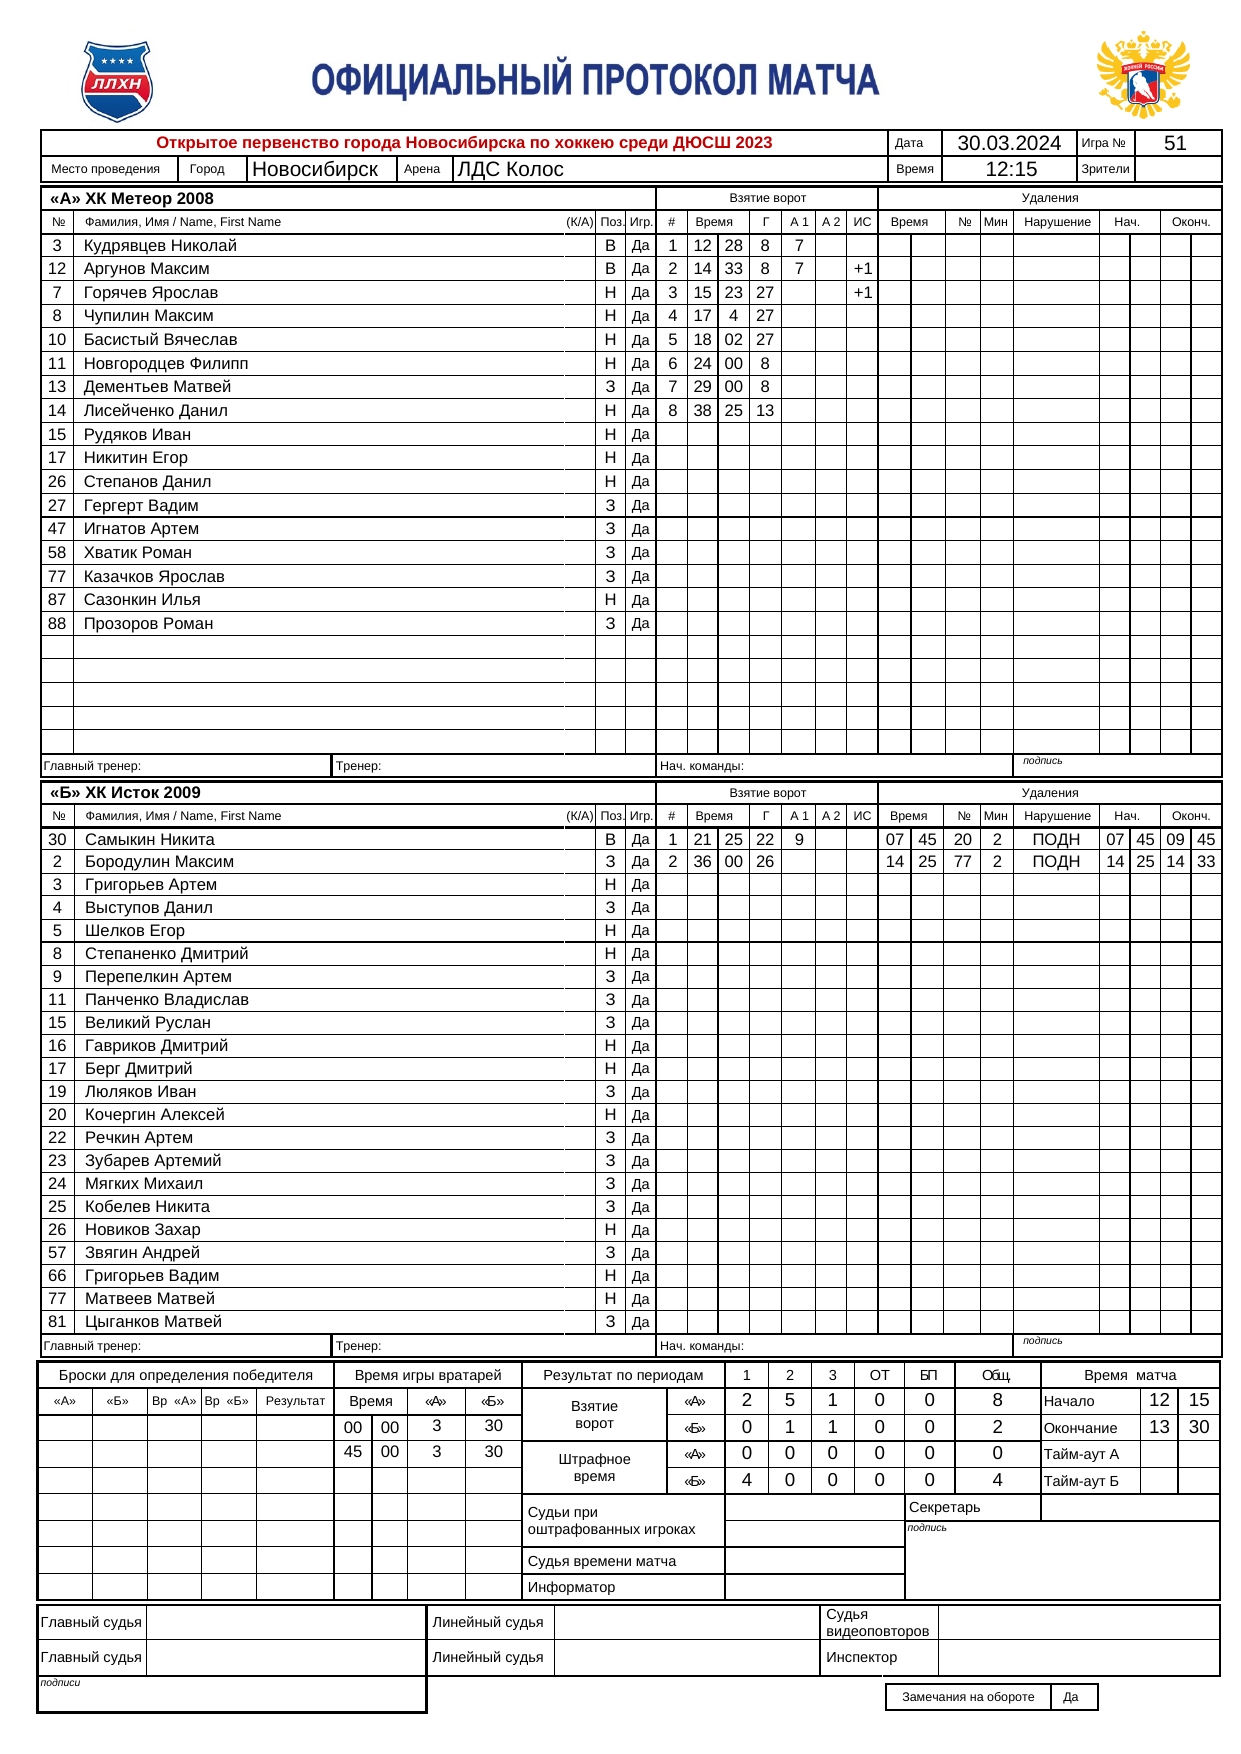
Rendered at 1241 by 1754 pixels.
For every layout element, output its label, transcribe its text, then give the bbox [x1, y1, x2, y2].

table_cell [657, 1219, 687, 1241]
table_cell [1141, 1468, 1177, 1493]
table_cell [1161, 966, 1190, 987]
table_cell [816, 235, 846, 256]
table_cell Судьи при оштрафованных игроках [523, 1495, 724, 1546]
table_cell [1192, 1219, 1221, 1241]
table_cell 07 [1100, 829, 1129, 849]
table_cell 45 [1131, 829, 1160, 849]
table_cell [1131, 305, 1160, 327]
table_cell 00 [719, 850, 749, 872]
table_cell Басистый Вячеслав [74, 328, 564, 351]
table_cell [782, 707, 815, 729]
table_cell [879, 896, 910, 918]
table_cell № [944, 805, 980, 826]
table_cell подпись [1014, 1335, 1221, 1356]
table_cell [816, 1127, 846, 1149]
table_cell [657, 920, 687, 941]
table_cell [1161, 235, 1190, 256]
table_cell [782, 1150, 815, 1172]
table_cell 0 [905, 1415, 954, 1440]
table_cell [912, 874, 943, 895]
table_cell [879, 1127, 910, 1149]
table_cell [657, 1012, 687, 1033]
table_header Да [1052, 1685, 1097, 1709]
table_cell 7 [657, 376, 687, 398]
table_cell [782, 850, 815, 872]
table_cell [202, 1547, 256, 1573]
table_cell [719, 1311, 749, 1333]
table_cell Рудяков Иван [74, 423, 564, 445]
table_cell [1131, 730, 1160, 753]
table_cell [565, 829, 595, 849]
table_cell [1161, 1173, 1190, 1195]
table_cell [39, 1574, 92, 1599]
table_cell [847, 659, 877, 682]
table_cell [1014, 1104, 1099, 1126]
table_cell [1161, 1311, 1190, 1333]
table_cell [657, 1242, 687, 1264]
table_cell [1131, 494, 1160, 516]
table_cell 28 [719, 235, 749, 256]
table_cell [565, 376, 595, 398]
table_cell Кочергин Алексей [75, 1104, 564, 1126]
table_cell [719, 446, 749, 469]
table_cell [912, 730, 945, 753]
table_cell 25 [1131, 850, 1160, 872]
table_cell [688, 494, 717, 516]
table_header 51 [1136, 131, 1221, 155]
table_cell 3 [42, 874, 74, 895]
table_cell [879, 943, 910, 964]
table_cell [981, 1081, 1013, 1103]
table_cell [1014, 423, 1099, 445]
table_cell Фамилия, Имя / Name, First Name [75, 805, 565, 826]
table_cell [1131, 1104, 1160, 1126]
table_cell 8 [750, 235, 781, 256]
table_cell Оконч. [1161, 211, 1221, 233]
table_cell [1131, 1035, 1160, 1057]
table_cell [1131, 565, 1160, 587]
table_cell 12 [688, 235, 717, 256]
table_cell [408, 1521, 465, 1546]
table_cell [1131, 376, 1160, 398]
table_cell [944, 1150, 980, 1172]
table_cell [879, 636, 910, 658]
table_cell [750, 1196, 781, 1218]
table_cell [981, 1104, 1013, 1126]
table_cell [879, 966, 910, 987]
table_cell Никитин Егор [74, 446, 564, 469]
table_cell [981, 376, 1013, 398]
table_cell [1161, 1265, 1190, 1287]
table_cell [816, 376, 846, 398]
table_cell [1100, 1081, 1129, 1103]
table_cell [1100, 1012, 1129, 1033]
table_cell [816, 494, 846, 516]
table_cell [1192, 896, 1221, 918]
table_cell 8 [657, 399, 687, 422]
table_cell [657, 612, 687, 634]
table_cell [1131, 1311, 1160, 1333]
table_cell # [657, 211, 687, 233]
table_cell Н [596, 874, 625, 895]
table_cell [657, 966, 687, 987]
table_cell [719, 896, 749, 918]
table_cell [944, 1219, 980, 1241]
table_cell 00 [719, 376, 749, 398]
table_cell [1014, 1012, 1099, 1033]
table_cell Да [626, 588, 655, 611]
table_cell Н [596, 1288, 625, 1310]
table_cell [1131, 1173, 1160, 1195]
table_cell [1100, 1196, 1129, 1218]
table_cell [1100, 730, 1129, 753]
table_cell [981, 470, 1013, 493]
table_cell [1100, 1311, 1129, 1333]
table_cell З [596, 1150, 625, 1172]
table_cell [335, 1494, 371, 1520]
table_cell [981, 707, 1013, 729]
table_cell [596, 659, 625, 682]
table_cell 00 [335, 1416, 371, 1440]
table_cell [657, 1058, 687, 1079]
table_cell [688, 730, 717, 753]
table_cell А 1 [782, 211, 815, 233]
table_cell [750, 518, 781, 540]
table_cell [816, 1196, 846, 1218]
table_cell [847, 565, 877, 587]
table_cell [688, 943, 717, 964]
table_cell [565, 399, 595, 422]
table_cell [1100, 588, 1129, 611]
table_cell [1192, 399, 1221, 422]
table_cell [1100, 565, 1129, 587]
table_cell [946, 588, 980, 611]
table_cell [847, 1127, 877, 1149]
table_cell [816, 896, 846, 918]
table_cell Тренер: [333, 755, 655, 776]
table_cell Зрители [1078, 157, 1134, 181]
table_cell [912, 423, 945, 445]
table_cell [148, 1494, 201, 1520]
table_cell 2 [726, 1389, 768, 1413]
table_cell [466, 1521, 521, 1546]
table_cell Да [626, 352, 655, 374]
table_cell 22 [42, 1127, 74, 1149]
table_cell Да [626, 1196, 655, 1218]
table_cell 5 [42, 920, 74, 941]
table_cell Нач. команды: [657, 755, 1012, 776]
table_cell 8 [42, 943, 74, 964]
table_cell 02 [719, 328, 749, 351]
table_cell [782, 446, 815, 469]
table_cell [39, 1441, 92, 1467]
table_cell 0 [855, 1415, 904, 1440]
table_cell Тайм-аут А [1042, 1441, 1140, 1467]
table_cell 00 [373, 1416, 407, 1440]
table_cell [1014, 896, 1099, 918]
table_cell [1131, 328, 1160, 351]
table_cell 30 [466, 1416, 521, 1440]
table_cell Да [626, 1311, 655, 1333]
table_cell [847, 829, 877, 849]
table_cell [1131, 541, 1160, 564]
table_cell Гавриков Дмитрий [75, 1035, 564, 1057]
table_cell [750, 1242, 781, 1264]
table_cell [1100, 636, 1129, 658]
table_cell [750, 470, 781, 493]
table_cell [688, 1288, 717, 1310]
table_cell З [596, 1311, 625, 1333]
table_cell [408, 1574, 465, 1599]
table_header БП [905, 1363, 954, 1387]
table_cell [750, 588, 781, 611]
table_cell [719, 1196, 749, 1218]
table_cell 6 [657, 352, 687, 374]
table_cell [981, 235, 1013, 256]
table_cell [657, 1265, 687, 1287]
table_cell 13 [1141, 1415, 1177, 1440]
table_cell «Б» [668, 1415, 724, 1440]
table_cell [912, 636, 945, 658]
table_cell [335, 1468, 371, 1493]
table_cell [750, 707, 781, 729]
table_cell [912, 1150, 943, 1172]
table_cell [42, 636, 73, 658]
table_cell [816, 707, 846, 729]
table_cell [1100, 896, 1129, 918]
table_cell [816, 1081, 846, 1103]
table_cell 23 [719, 281, 749, 303]
table_cell [816, 1012, 846, 1033]
table_cell [565, 352, 595, 374]
table_cell подписи [39, 1677, 425, 1711]
table_cell Бородулин Максим [75, 850, 564, 872]
table_cell [946, 423, 980, 445]
table_cell [1100, 518, 1129, 540]
table_cell [946, 352, 980, 374]
table_cell [1192, 989, 1221, 1011]
table_cell [782, 1173, 815, 1195]
table_cell 5 [769, 1389, 811, 1413]
table_cell Оконч. [1161, 805, 1221, 826]
table_cell № [946, 211, 980, 233]
table_cell [719, 1035, 749, 1057]
table_cell [879, 1012, 910, 1033]
table_cell [688, 1219, 717, 1241]
table_cell [750, 565, 781, 587]
table_cell [782, 659, 815, 682]
table_cell [782, 1196, 815, 1218]
table_cell [1131, 1150, 1160, 1172]
table_cell [847, 850, 877, 872]
table_cell 4 [42, 896, 74, 918]
table_cell Да [626, 1104, 655, 1126]
table_cell [879, 494, 910, 516]
table_cell [1192, 612, 1221, 634]
table_cell [816, 281, 846, 303]
table_cell 45 [1192, 829, 1221, 849]
table_cell [1161, 1196, 1190, 1218]
table_cell [1014, 943, 1099, 964]
table_cell [1014, 966, 1099, 987]
table_cell [1100, 966, 1129, 987]
table_cell [373, 1468, 407, 1493]
table_cell [879, 399, 910, 422]
table_cell [596, 683, 625, 706]
table_cell [1192, 423, 1221, 445]
table_cell Да [626, 423, 655, 445]
table_cell Н [596, 328, 625, 351]
table_cell [879, 1104, 910, 1126]
table_cell [148, 1574, 201, 1599]
table_cell [257, 1547, 333, 1573]
table_cell [42, 683, 73, 706]
table_cell [981, 423, 1013, 445]
table_cell [782, 1127, 815, 1149]
table_cell (К/А) [565, 805, 595, 826]
table_cell [750, 920, 781, 941]
table_cell [596, 636, 625, 658]
table_cell [816, 1288, 846, 1310]
table_cell Григорьев Вадим [75, 1265, 564, 1287]
table_cell [782, 612, 815, 634]
table_cell [565, 328, 595, 351]
table_cell 2 [657, 850, 687, 872]
table_cell В [596, 235, 625, 256]
table_cell [912, 1127, 943, 1149]
table_cell Судья времени матча [523, 1548, 724, 1573]
table_cell [148, 1521, 201, 1546]
table_cell 77 [42, 1288, 74, 1310]
table_cell [1100, 470, 1129, 493]
table_cell [1014, 1242, 1099, 1264]
table_cell [93, 1416, 147, 1440]
table_cell [750, 943, 781, 964]
table_cell [944, 874, 980, 895]
table_cell Нач. команды: [657, 1335, 1012, 1356]
table_cell Линейный судья [428, 1606, 554, 1639]
table_cell [257, 1441, 333, 1467]
table_cell Да [626, 943, 655, 964]
table_cell [847, 1081, 877, 1103]
table_cell Время [879, 211, 945, 233]
table_cell [981, 1196, 1013, 1218]
table_cell [555, 1606, 819, 1639]
table_cell [750, 612, 781, 634]
table_cell Сазонкин Илья [74, 588, 564, 611]
table_cell [912, 352, 945, 374]
table_cell 2 [657, 257, 687, 280]
table_cell [719, 1242, 749, 1264]
table_cell 14 [42, 399, 73, 422]
table_cell [782, 1265, 815, 1287]
table_cell [688, 1081, 717, 1103]
table_cell [944, 966, 980, 987]
table_cell [1192, 730, 1221, 753]
table_cell [688, 1311, 717, 1333]
table_cell Да [626, 518, 655, 540]
table_cell [1192, 494, 1221, 516]
table_cell [1014, 376, 1099, 398]
table_cell 33 [719, 257, 749, 280]
table_cell [816, 850, 846, 872]
table_cell Да [626, 446, 655, 469]
table_cell [912, 470, 945, 493]
table_cell Н [596, 399, 625, 422]
table_cell [1192, 305, 1221, 327]
table_cell Да [626, 305, 655, 327]
table_cell 12 [42, 257, 73, 280]
table_cell [1161, 874, 1190, 895]
table_cell [1161, 1150, 1190, 1172]
table_cell [1192, 541, 1221, 564]
table_cell [816, 989, 846, 1011]
table_cell [657, 707, 687, 729]
table_cell [946, 376, 980, 398]
table_cell 1 [769, 1415, 811, 1440]
table_cell 45 [335, 1441, 371, 1467]
table_cell Да [626, 612, 655, 634]
table_cell [816, 1035, 846, 1057]
table_cell № [42, 805, 74, 826]
table_cell [946, 281, 980, 303]
table_cell Поз. [596, 211, 625, 233]
table_cell [1100, 257, 1129, 280]
table_cell 7 [42, 281, 73, 303]
table_cell [1192, 636, 1221, 658]
table_cell [847, 235, 877, 256]
table_cell [1161, 257, 1190, 280]
table_cell [879, 683, 910, 706]
table_cell 8 [42, 305, 73, 327]
table_cell [1131, 1242, 1160, 1264]
table_cell [1161, 376, 1190, 398]
table_cell [626, 659, 655, 682]
table_cell 8 [750, 352, 781, 374]
table_cell [1014, 659, 1099, 682]
table_cell [1136, 157, 1221, 181]
table_cell [1131, 943, 1160, 964]
table_cell 26 [750, 850, 781, 872]
table_cell [1014, 707, 1099, 729]
table_cell [1131, 1196, 1160, 1218]
table_cell [879, 235, 910, 256]
table_cell [1161, 707, 1190, 729]
table_cell [1100, 1035, 1129, 1057]
table_cell 30 [42, 829, 74, 849]
table_cell [688, 1012, 717, 1033]
table_cell [946, 541, 980, 564]
table_cell 47 [42, 518, 73, 540]
table_cell [1131, 1012, 1160, 1033]
table_cell Нарушение [1014, 805, 1099, 826]
table_cell [202, 1441, 256, 1467]
table_cell 10 [42, 328, 73, 351]
table_cell [1014, 1035, 1099, 1057]
table_cell Степанов Данил [74, 470, 564, 493]
table_cell Мин [981, 805, 1013, 826]
table_cell Главный судья [39, 1606, 146, 1639]
table_cell [946, 659, 980, 682]
table_cell Да [626, 470, 655, 493]
table_cell [750, 874, 781, 895]
table_cell [1161, 1081, 1190, 1103]
table_cell [565, 896, 595, 918]
table_cell ИС [847, 211, 877, 233]
table_cell [1192, 470, 1221, 493]
table_cell 25 [912, 850, 943, 872]
table_cell [1161, 305, 1190, 327]
table_cell [912, 328, 945, 351]
table_cell [847, 588, 877, 611]
table_cell [565, 1012, 595, 1033]
table_cell [816, 966, 846, 987]
table_cell [1131, 896, 1160, 918]
table_cell [847, 1035, 877, 1057]
table_cell Да [626, 920, 655, 941]
table_cell [750, 659, 781, 682]
table_cell [1161, 612, 1190, 634]
table_cell 12 [1141, 1389, 1177, 1413]
table_cell Н [596, 281, 625, 303]
table_cell [981, 896, 1013, 918]
table_cell [1192, 565, 1221, 587]
table_cell [981, 943, 1013, 964]
table_cell Н [596, 1219, 625, 1241]
table_cell [596, 707, 625, 729]
table_cell [148, 1468, 201, 1493]
table_cell [816, 423, 846, 445]
table_cell [847, 446, 877, 469]
table_cell [1192, 707, 1221, 729]
table_cell [1131, 352, 1160, 374]
table_cell [688, 1127, 717, 1149]
table_cell [565, 874, 595, 895]
table_cell [1100, 989, 1129, 1011]
table_cell [879, 518, 910, 540]
table_cell [42, 730, 73, 753]
table_cell [879, 352, 910, 374]
table_cell [1192, 1081, 1221, 1103]
table_cell [782, 874, 815, 895]
table_cell 14 [688, 257, 717, 280]
table_cell [912, 1219, 943, 1241]
table_cell [816, 565, 846, 587]
table_cell [688, 966, 717, 987]
table_cell Да [626, 376, 655, 398]
table_cell [719, 1127, 749, 1149]
table_cell З [596, 850, 625, 872]
table_cell Звягин Андрей [75, 1242, 564, 1264]
table_cell [939, 1606, 1219, 1639]
table_cell [782, 376, 815, 398]
table_cell [879, 1196, 910, 1218]
table_cell [93, 1574, 147, 1599]
table_cell 25 [719, 829, 749, 849]
table_cell [879, 588, 910, 611]
table_cell 00 [719, 352, 749, 374]
table_cell [782, 541, 815, 564]
table_cell [912, 966, 943, 987]
table_header Открытое первенство города Новосибирска по хоккею среди ДЮСШ 2023 [42, 131, 887, 155]
table_cell [847, 874, 877, 895]
table_cell [847, 1265, 877, 1287]
table_cell [719, 1288, 749, 1310]
table_cell [879, 305, 910, 327]
table_cell [1100, 874, 1129, 895]
table_cell [879, 1081, 910, 1103]
table_cell Игр. [626, 805, 655, 826]
table_cell [657, 1173, 687, 1195]
table_cell +1 [847, 281, 877, 303]
table_cell Да [626, 966, 655, 987]
table_cell [816, 1173, 846, 1195]
table_cell [726, 1548, 904, 1573]
table_cell [879, 328, 910, 351]
table_cell [1192, 281, 1221, 303]
table_cell 4 [956, 1468, 1040, 1493]
table_cell [1131, 1058, 1160, 1079]
table_cell Да [626, 896, 655, 918]
table_cell Результат [257, 1389, 333, 1413]
table_cell [912, 896, 943, 918]
table_cell [657, 1288, 687, 1310]
table_cell [565, 281, 595, 303]
table_cell [719, 730, 749, 753]
table_cell [565, 1173, 595, 1195]
table_cell [981, 1012, 1013, 1033]
table_cell [944, 1035, 980, 1057]
table_cell 17 [42, 446, 73, 469]
table_cell [688, 612, 717, 634]
table_cell [719, 920, 749, 941]
table_cell [847, 1058, 877, 1079]
table_cell Да [626, 1265, 655, 1287]
table_cell [657, 1196, 687, 1218]
table_cell [1192, 446, 1221, 469]
table_cell Речкин Артем [75, 1127, 564, 1149]
table_cell [565, 257, 595, 280]
table_cell 22 [750, 829, 781, 849]
table_cell [981, 1127, 1013, 1149]
table_cell [719, 966, 749, 987]
table_cell [847, 376, 877, 398]
table_cell [1161, 565, 1190, 587]
table_cell [1161, 1127, 1190, 1149]
table_cell [782, 920, 815, 941]
table_cell [750, 1150, 781, 1172]
table_cell [719, 494, 749, 516]
table_cell [565, 659, 595, 682]
table_cell 77 [944, 850, 980, 872]
table_cell 0 [956, 1442, 1040, 1467]
table_cell Секретарь [906, 1495, 1040, 1520]
table_cell Н [596, 1035, 625, 1057]
table_cell [1100, 1127, 1129, 1149]
table_cell [148, 1416, 201, 1440]
table_cell [782, 588, 815, 611]
table_cell [148, 1441, 201, 1467]
table_cell [944, 1288, 980, 1310]
table_cell [1161, 1058, 1190, 1079]
table_cell 19 [42, 1081, 74, 1103]
table_cell 15 [42, 1012, 74, 1033]
table_cell [719, 1265, 749, 1287]
table_cell [1014, 541, 1099, 564]
table_cell ЛДС Колос [454, 157, 887, 181]
table_cell [879, 446, 910, 469]
table_cell [1161, 1035, 1190, 1057]
table_cell Да [626, 829, 655, 849]
table_cell [1192, 966, 1221, 987]
table_cell Н [596, 1058, 625, 1079]
table_cell [726, 1575, 904, 1599]
table_cell [257, 1574, 333, 1599]
table_cell [750, 730, 781, 753]
table_cell 24 [42, 1173, 74, 1195]
table_cell [981, 257, 1013, 280]
table_cell [981, 920, 1013, 941]
table_cell Гергерт Вадим [74, 494, 564, 516]
table_cell [1131, 636, 1160, 658]
table_cell [1161, 636, 1190, 658]
table_cell [816, 1058, 846, 1079]
table_cell [626, 707, 655, 729]
table_cell [981, 1242, 1013, 1264]
table_cell [719, 636, 749, 658]
table_cell 14 [879, 850, 910, 872]
table_cell [1131, 588, 1160, 611]
table_cell [750, 1012, 781, 1033]
table_cell [719, 1012, 749, 1033]
table_cell [750, 1035, 781, 1057]
table_cell [944, 1173, 980, 1195]
table_cell [847, 1242, 877, 1264]
table_cell [719, 683, 749, 706]
table_cell [1192, 518, 1221, 540]
table_cell З [596, 966, 625, 987]
table_cell [939, 1640, 1219, 1675]
table_cell Да [626, 328, 655, 351]
table_cell 4 [719, 305, 749, 327]
table_cell [879, 920, 910, 941]
table_cell [879, 257, 910, 280]
table_cell 4 [726, 1468, 768, 1493]
table_cell [1161, 896, 1190, 918]
table_cell З [596, 1012, 625, 1033]
table_cell Новосибирск [248, 157, 396, 181]
table_cell [1192, 659, 1221, 682]
table_cell [1100, 541, 1129, 564]
table_cell [1100, 1219, 1129, 1241]
table_cell [782, 1035, 815, 1057]
table_cell 1 [657, 235, 687, 256]
table_cell З [596, 1081, 625, 1103]
table_cell [1131, 1219, 1160, 1241]
table_cell [946, 612, 980, 634]
table_cell [847, 1196, 877, 1218]
table_cell [1014, 399, 1099, 422]
table_cell Арена [398, 157, 452, 181]
table_cell «А» [39, 1389, 92, 1413]
table_cell [1161, 423, 1190, 445]
table_cell Нарушение [1014, 211, 1099, 233]
table_cell [816, 1265, 846, 1287]
table_cell [847, 518, 877, 540]
table_cell [981, 989, 1013, 1011]
table_cell [565, 707, 595, 729]
table_cell [74, 683, 564, 706]
table_cell 8 [750, 257, 781, 280]
table_cell Новгородцев Филипп [74, 352, 564, 374]
table_cell [1100, 683, 1129, 706]
table_cell 24 [688, 352, 717, 374]
table_cell [816, 588, 846, 611]
table_cell [782, 565, 815, 587]
table_cell Время [889, 157, 941, 181]
table_cell [565, 1288, 595, 1310]
table_cell [1192, 683, 1221, 706]
table_cell 81 [42, 1311, 74, 1333]
table_cell [944, 1196, 980, 1218]
table_cell [1161, 683, 1190, 706]
table_cell 66 [42, 1265, 74, 1287]
table_cell [1192, 1150, 1221, 1172]
table_cell [1131, 281, 1160, 303]
table_cell [847, 399, 877, 422]
table_cell 23 [42, 1150, 74, 1172]
table_cell Н [596, 943, 625, 964]
table_cell [1192, 1196, 1221, 1218]
table_header Дата [889, 131, 941, 155]
table_cell [981, 1058, 1013, 1079]
table_cell [847, 1311, 877, 1333]
table_header 1 [726, 1363, 768, 1387]
table_cell [1100, 1265, 1129, 1287]
table_cell Да [626, 494, 655, 516]
table_cell [657, 636, 687, 658]
table_cell [879, 1035, 910, 1057]
table_cell [726, 1521, 904, 1546]
table_cell [912, 1288, 943, 1310]
table_cell Г [750, 211, 781, 233]
table_cell [782, 1311, 815, 1333]
table_cell 27 [750, 328, 781, 351]
table_cell [257, 1416, 333, 1440]
table_cell [816, 399, 846, 422]
table_cell [1100, 943, 1129, 964]
table_cell [335, 1547, 371, 1573]
table_cell [42, 707, 73, 729]
table_cell [688, 896, 717, 918]
table_cell [1014, 1219, 1099, 1241]
table_cell [944, 1265, 980, 1287]
table_cell [782, 1104, 815, 1126]
table_header Удаления [879, 188, 1221, 209]
table_cell [912, 518, 945, 540]
table_cell [428, 1677, 882, 1711]
table_cell [1131, 446, 1160, 469]
table_cell [847, 328, 877, 351]
table_cell [912, 1012, 943, 1033]
table_cell [466, 1468, 521, 1493]
table_cell 0 [769, 1442, 811, 1467]
table_cell [657, 874, 687, 895]
table_cell [688, 1196, 717, 1218]
table_cell 14 [1100, 850, 1129, 872]
table_cell [816, 257, 846, 280]
table_cell [912, 494, 945, 516]
table_cell [847, 541, 877, 564]
table_cell [1131, 612, 1160, 634]
table_cell [565, 850, 595, 872]
table_cell (К/А) [565, 211, 595, 233]
table_cell [335, 1574, 371, 1599]
table_cell [847, 1150, 877, 1172]
table_cell [782, 305, 815, 327]
table_cell 0 [769, 1468, 811, 1493]
table_cell Аргунов Максим [74, 257, 564, 280]
table_cell [408, 1547, 465, 1573]
table_cell 8 [956, 1389, 1040, 1413]
table_cell [1161, 328, 1190, 351]
table_cell [912, 257, 945, 280]
table_cell [1161, 541, 1190, 564]
table_cell [782, 494, 815, 516]
table_cell 26 [42, 1219, 74, 1241]
table_cell 38 [688, 399, 717, 422]
table_cell [657, 446, 687, 469]
table_cell 13 [42, 376, 73, 398]
table_cell [657, 989, 687, 1011]
table_cell [1014, 470, 1099, 493]
table_cell 30 [1179, 1415, 1219, 1440]
table_cell [750, 1127, 781, 1149]
table_cell [946, 518, 980, 540]
table_cell [782, 636, 815, 658]
table_cell [688, 1058, 717, 1079]
table_cell [657, 943, 687, 964]
table_cell [1192, 874, 1221, 895]
table_cell 00 [373, 1441, 407, 1467]
table_cell [750, 989, 781, 1011]
table_cell 27 [750, 281, 781, 303]
table_cell Н [596, 352, 625, 374]
table_cell [946, 683, 980, 706]
table_cell А 2 [816, 211, 846, 233]
table_cell Да [626, 850, 655, 872]
table_cell [1014, 730, 1099, 753]
table_cell 20 [42, 1104, 74, 1126]
table_cell [93, 1468, 147, 1493]
table_cell [565, 518, 595, 540]
table_cell [879, 565, 910, 587]
table_cell [1161, 659, 1190, 682]
table_cell Да [626, 1081, 655, 1103]
table_cell Да [626, 1150, 655, 1172]
table_cell Панченко Владислав [75, 989, 564, 1011]
table_cell [912, 1242, 943, 1264]
table_cell [981, 588, 1013, 611]
table_cell [1014, 1311, 1099, 1333]
table_cell 27 [42, 494, 73, 516]
table_cell [944, 896, 980, 918]
table_cell [688, 636, 717, 658]
table_cell Горячев Ярослав [74, 281, 564, 303]
table_cell [816, 470, 846, 493]
table_cell 36 [688, 850, 717, 872]
table_cell Штрафное время [523, 1442, 666, 1493]
table_cell [1131, 1288, 1160, 1310]
table_cell [782, 989, 815, 1011]
table_cell [847, 636, 877, 658]
table_cell [816, 1311, 846, 1333]
table_cell [816, 305, 846, 327]
table_cell [782, 896, 815, 918]
table_cell [816, 659, 846, 682]
table_cell [373, 1547, 407, 1573]
table_cell [565, 730, 595, 753]
table_cell Лисейченко Данил [74, 399, 564, 422]
table_cell 15 [42, 423, 73, 445]
table_cell [1161, 943, 1190, 964]
table_cell [879, 1242, 910, 1264]
table_cell [1131, 659, 1160, 682]
table_cell [912, 1058, 943, 1079]
table_cell [466, 1547, 521, 1573]
table_cell [565, 1127, 595, 1149]
table_cell Григорьев Артем [75, 874, 564, 895]
table_cell [1192, 1311, 1221, 1333]
table_cell [1014, 1288, 1099, 1310]
table_cell [1014, 281, 1099, 303]
table_cell [719, 470, 749, 493]
table_cell [1192, 328, 1221, 351]
table_cell [688, 588, 717, 611]
table_cell «А» [408, 1389, 465, 1413]
table_cell [981, 352, 1013, 374]
table_cell [912, 1173, 943, 1195]
table_cell [1192, 1173, 1221, 1195]
table_cell ПОДН [1014, 829, 1099, 849]
table_cell [946, 446, 980, 469]
table_cell [944, 1311, 980, 1333]
table_cell [981, 659, 1013, 682]
table_cell [981, 636, 1013, 658]
table_cell Да [626, 1058, 655, 1079]
table_cell [657, 494, 687, 516]
table_cell [816, 874, 846, 895]
table_header Взятие ворот [657, 783, 877, 803]
table_cell [1131, 707, 1160, 729]
table_cell [750, 1081, 781, 1103]
table_cell [1192, 943, 1221, 964]
table_cell [816, 943, 846, 964]
table_cell [719, 423, 749, 445]
table_cell 25 [719, 399, 749, 422]
table_cell [879, 1219, 910, 1241]
table_cell Линейный судья [428, 1640, 554, 1675]
table_cell 45 [912, 829, 943, 849]
table_cell «Б» [668, 1468, 724, 1493]
table_cell 0 [855, 1468, 904, 1493]
table_header Общ. [956, 1363, 1040, 1387]
table_cell [565, 565, 595, 587]
table_cell [1161, 989, 1190, 1011]
table_cell [816, 1242, 846, 1264]
table_cell [847, 352, 877, 374]
table_cell [981, 305, 1013, 327]
table_cell [946, 730, 980, 753]
table_cell 0 [812, 1442, 854, 1467]
table_cell [147, 1606, 425, 1639]
table_cell [782, 966, 815, 987]
table_cell [74, 659, 564, 682]
table_cell [981, 518, 1013, 540]
table_cell [688, 1035, 717, 1057]
table_cell [565, 989, 595, 1011]
table_cell [912, 659, 945, 682]
table_cell [657, 588, 687, 611]
table_cell [257, 1521, 333, 1546]
table_cell 9 [782, 829, 815, 849]
table_cell 11 [42, 989, 74, 1011]
table_cell [1131, 257, 1160, 280]
table_cell [1161, 494, 1190, 516]
table_cell [1014, 518, 1099, 540]
table_cell «Б » [466, 1389, 521, 1413]
table_cell [816, 920, 846, 941]
table_cell [1179, 1441, 1219, 1467]
table_cell [879, 376, 910, 398]
table_cell [1100, 920, 1129, 941]
table_cell 13 [750, 399, 781, 422]
table_cell [750, 1265, 781, 1287]
table_cell [565, 1035, 595, 1057]
table_cell Да [626, 399, 655, 422]
table_cell З [596, 565, 625, 587]
table_cell [719, 707, 749, 729]
table_cell [981, 1311, 1013, 1333]
table_cell [626, 730, 655, 753]
table_cell [1192, 1242, 1221, 1264]
table_cell [1100, 1242, 1129, 1264]
table_cell [719, 518, 749, 540]
table_cell [750, 423, 781, 445]
table_cell [1014, 920, 1099, 941]
table_cell Мягких Михаил [75, 1173, 564, 1195]
table_cell Игр. [626, 211, 655, 233]
table_cell [946, 494, 980, 516]
table_cell [1131, 683, 1160, 706]
table_cell [1192, 1127, 1221, 1149]
table_cell [847, 305, 877, 327]
table_cell Г [750, 805, 781, 826]
table_cell [719, 874, 749, 895]
table_cell [1131, 518, 1160, 540]
table_cell [847, 470, 877, 493]
table_cell [1131, 235, 1160, 256]
table_cell 1 [812, 1389, 854, 1413]
table_cell [565, 966, 595, 987]
table_cell [719, 1081, 749, 1103]
table_cell 09 [1161, 829, 1190, 849]
table_cell [1100, 399, 1129, 422]
table_header Взятие ворот [657, 188, 877, 209]
table_cell [816, 612, 846, 634]
table_cell Время [879, 805, 943, 826]
table_cell [1161, 1219, 1190, 1241]
table_cell [981, 1035, 1013, 1057]
table_cell [1014, 989, 1099, 1011]
table_cell [719, 1150, 749, 1172]
table_cell [408, 1468, 465, 1493]
table_cell [565, 1242, 595, 1264]
table_cell [847, 989, 877, 1011]
table_cell Да [626, 281, 655, 303]
table_cell 1 [657, 829, 687, 849]
table_cell [981, 1150, 1013, 1172]
table_cell [1042, 1495, 1219, 1520]
table_cell [688, 1150, 717, 1172]
table_cell [719, 943, 749, 964]
table_cell Мин [981, 211, 1013, 233]
table_cell Чупилин Максим [74, 305, 564, 327]
table_cell [750, 683, 781, 706]
table_cell [688, 541, 717, 564]
table_cell [946, 707, 980, 729]
table_cell Город [179, 157, 246, 181]
table_cell [847, 1288, 877, 1310]
table_cell [879, 1265, 910, 1287]
table_cell [1161, 470, 1190, 493]
table_cell [565, 588, 595, 611]
table_cell [750, 896, 781, 918]
table_cell Да [626, 1242, 655, 1264]
table_header Удаления [879, 783, 1221, 803]
table_cell [847, 1173, 877, 1195]
table_cell [981, 281, 1013, 303]
table_cell 4 [657, 305, 687, 327]
table_cell [847, 966, 877, 987]
table_cell [944, 920, 980, 941]
table_cell Степаненко Дмитрий [75, 943, 564, 964]
table_cell [719, 565, 749, 587]
table_cell [719, 659, 749, 682]
table_cell [981, 565, 1013, 587]
table_cell [1161, 920, 1190, 941]
table_cell [912, 1196, 943, 1218]
table_cell 17 [688, 305, 717, 327]
table_cell [847, 1012, 877, 1033]
table_cell [1192, 1288, 1221, 1310]
table_cell [565, 920, 595, 941]
table_cell Люляков Иван [75, 1081, 564, 1103]
table_cell подпись [906, 1522, 1219, 1599]
table_header Замечания на обороте [887, 1685, 1050, 1709]
table_cell З [596, 376, 625, 398]
table_cell 0 [726, 1415, 768, 1440]
table_header Время игры вратарей [335, 1363, 521, 1387]
table_cell ПОДН [1014, 850, 1099, 872]
table_header 3 [812, 1363, 854, 1387]
table_cell [782, 328, 815, 351]
table_cell [782, 730, 815, 753]
table_cell 27 [750, 305, 781, 327]
table_cell [565, 1265, 595, 1287]
table_cell [879, 541, 910, 564]
table_cell [944, 1081, 980, 1103]
table_cell [1131, 1127, 1160, 1149]
table_cell [202, 1416, 256, 1440]
table_cell [565, 1219, 595, 1241]
table_cell 0 [855, 1389, 904, 1413]
table_header Броски для определения победителя [39, 1363, 333, 1387]
table_cell [782, 1219, 815, 1241]
table_cell [782, 352, 815, 374]
table_cell [565, 683, 595, 706]
table_cell [93, 1441, 147, 1467]
table_cell Выступов Данил [75, 896, 564, 918]
table_cell [816, 518, 846, 540]
table_cell [981, 446, 1013, 469]
table_cell [657, 1311, 687, 1333]
table_cell [565, 1311, 595, 1333]
table_cell [879, 470, 910, 493]
table_header «А» ХК Метеор 2008 [42, 188, 655, 209]
table_cell «А» [668, 1389, 724, 1413]
table_cell Н [596, 446, 625, 469]
table_cell [782, 518, 815, 540]
table_cell [688, 1104, 717, 1126]
table_cell [1192, 1265, 1221, 1287]
table_cell [1014, 494, 1099, 516]
table_cell [1161, 1104, 1190, 1126]
table_cell [912, 235, 945, 256]
table_cell [1192, 235, 1221, 256]
table_cell [1131, 966, 1160, 987]
table_cell [1100, 423, 1129, 445]
table_header «Б» ХК Исток 2009 [42, 783, 655, 803]
table_cell [981, 683, 1013, 706]
table_cell [816, 328, 846, 351]
table_cell [565, 494, 595, 516]
table_cell [719, 541, 749, 564]
table_cell [1014, 565, 1099, 587]
table_cell 21 [688, 829, 717, 849]
table_cell [719, 1058, 749, 1079]
table_cell [93, 1494, 147, 1520]
table_cell [912, 399, 945, 422]
table_cell [39, 1547, 92, 1573]
table_cell [750, 1311, 781, 1333]
table_cell [657, 730, 687, 753]
table_cell 3 [408, 1441, 465, 1467]
table_cell А 1 [782, 805, 815, 826]
table_cell [565, 636, 595, 658]
table_cell [688, 989, 717, 1011]
table_cell 7 [782, 235, 815, 256]
table_cell [946, 328, 980, 351]
table_cell [688, 423, 717, 445]
table_cell Взятие ворот [523, 1389, 666, 1440]
table_cell [1131, 399, 1160, 422]
table_cell [1192, 1035, 1221, 1057]
table_cell [688, 1242, 717, 1264]
table_cell Судья видеоповторов [821, 1606, 938, 1639]
table_cell [39, 1416, 92, 1440]
table_cell З [596, 1196, 625, 1218]
table_cell «Б» [93, 1389, 147, 1413]
table_cell [981, 966, 1013, 987]
table_cell 2 [956, 1415, 1040, 1440]
table_cell [750, 636, 781, 658]
table_cell [912, 588, 945, 611]
table_cell [555, 1640, 819, 1675]
table_cell [847, 920, 877, 941]
table_cell [688, 470, 717, 493]
table_cell [981, 874, 1013, 895]
table_cell [879, 989, 910, 1011]
table_cell [879, 612, 910, 634]
table_cell [1100, 494, 1129, 516]
table_cell [816, 829, 846, 849]
table_cell [944, 1012, 980, 1033]
table_cell [1131, 1265, 1160, 1287]
table_cell [1014, 1150, 1099, 1172]
table_cell Вр «Б» [202, 1389, 256, 1413]
table_cell [782, 423, 815, 445]
table_cell [879, 281, 910, 303]
table_cell Главный тренер: [42, 755, 330, 776]
table_cell [408, 1494, 465, 1520]
table_cell [1131, 423, 1160, 445]
table_cell [626, 636, 655, 658]
table_cell [1161, 399, 1190, 422]
table_cell [816, 446, 846, 469]
table_cell 33 [1192, 850, 1221, 872]
table_cell [565, 423, 595, 445]
table_cell [782, 1058, 815, 1079]
table_cell [42, 659, 73, 682]
table_cell Главный судья [39, 1640, 146, 1675]
table_cell [946, 636, 980, 658]
table_cell [1131, 470, 1160, 493]
table_cell [1014, 328, 1099, 351]
table_cell Н [596, 588, 625, 611]
table_cell [74, 707, 564, 729]
table_cell [981, 1265, 1013, 1287]
table_cell [202, 1574, 256, 1599]
table_cell Кобелев Никита [75, 1196, 564, 1218]
table_header 30.03.2024 [943, 131, 1076, 155]
table_cell [981, 328, 1013, 351]
table_cell [981, 612, 1013, 634]
table_cell [688, 518, 717, 540]
table_cell [1100, 281, 1129, 303]
table_cell [847, 707, 877, 729]
table_cell [816, 541, 846, 564]
table_cell [688, 565, 717, 587]
table_cell [596, 730, 625, 753]
table_cell [1100, 1058, 1129, 1079]
table_cell [1192, 1104, 1221, 1126]
table_cell [816, 636, 846, 658]
table_cell [912, 943, 943, 964]
table_cell [565, 446, 595, 469]
table_cell [688, 1265, 717, 1287]
table_cell [1100, 235, 1129, 256]
table_cell [944, 1104, 980, 1126]
table_cell [657, 470, 687, 493]
table_cell [782, 1288, 815, 1310]
table_cell [373, 1521, 407, 1546]
table_cell [1014, 305, 1099, 327]
table_cell 2 [981, 829, 1013, 849]
table_cell [1100, 352, 1129, 374]
table_cell [1100, 376, 1129, 398]
table_cell [1014, 257, 1099, 280]
table_cell [719, 1173, 749, 1195]
table_cell [1161, 1012, 1190, 1033]
table_cell [1100, 305, 1129, 327]
table_cell [1192, 376, 1221, 398]
table_cell [1100, 1288, 1129, 1310]
table_cell [202, 1494, 256, 1520]
table_cell [1014, 1196, 1099, 1218]
table_cell [912, 1311, 943, 1333]
table_cell [912, 1035, 943, 1057]
table_cell [565, 1104, 595, 1126]
table_cell В [596, 257, 625, 280]
table_cell Игнатов Артем [74, 518, 564, 540]
table_cell [1131, 920, 1160, 941]
table_cell [912, 565, 945, 587]
table_cell Берг Дмитрий [75, 1058, 564, 1079]
table_cell 57 [42, 1242, 74, 1264]
table_cell [847, 730, 877, 753]
table_cell [93, 1521, 147, 1546]
table_cell З [596, 989, 625, 1011]
table_cell Да [626, 1288, 655, 1310]
table_cell [657, 1104, 687, 1126]
table_cell [1014, 1173, 1099, 1195]
table_cell Время [688, 805, 749, 826]
table_cell [1099, 1682, 1220, 1711]
table_cell [1014, 352, 1099, 374]
table_cell [726, 1495, 904, 1520]
table_cell 58 [42, 541, 73, 564]
table_cell [981, 730, 1013, 753]
table_cell [1014, 612, 1099, 634]
table_cell [39, 1521, 92, 1546]
table_cell Великий Руслан [75, 1012, 564, 1033]
table_cell [912, 683, 945, 706]
table_cell З [596, 518, 625, 540]
table_cell [847, 612, 877, 634]
table_cell [565, 541, 595, 564]
table_cell 29 [688, 376, 717, 398]
table_cell [981, 1173, 1013, 1195]
table_cell 0 [905, 1468, 954, 1493]
table_cell [657, 1035, 687, 1057]
table_cell [912, 541, 945, 564]
table_cell [1131, 1081, 1160, 1103]
table_cell [750, 541, 781, 564]
table_cell 16 [42, 1035, 74, 1057]
table_cell [1161, 352, 1190, 374]
table_cell [719, 989, 749, 1011]
table_cell [816, 352, 846, 374]
table_cell [565, 1058, 595, 1079]
table_cell Нач. [1100, 211, 1160, 233]
table_cell [1192, 257, 1221, 280]
table_cell 0 [905, 1442, 954, 1467]
table_cell [879, 1150, 910, 1172]
table_cell [782, 943, 815, 964]
table_cell [782, 683, 815, 706]
table_cell 3 [42, 235, 73, 256]
table_cell [782, 281, 815, 303]
table_cell [879, 659, 910, 682]
table_cell Окончание [1042, 1415, 1140, 1440]
table_cell 17 [42, 1058, 74, 1079]
table_cell [879, 1058, 910, 1079]
table_cell +1 [847, 257, 877, 280]
table_cell [847, 1219, 877, 1241]
table_cell Да [626, 874, 655, 895]
table_cell [74, 636, 564, 658]
table_cell Прозоров Роман [74, 612, 564, 634]
table_cell З [596, 612, 625, 634]
table_cell [912, 1104, 943, 1126]
table_cell [782, 1081, 815, 1103]
table_cell Матвеев Матвей [75, 1288, 564, 1310]
picture [5, 28, 1197, 129]
table_cell [688, 683, 717, 706]
table_header Результат по периодам [523, 1363, 724, 1387]
table_cell [981, 494, 1013, 516]
table_cell [657, 565, 687, 587]
table_cell [202, 1521, 256, 1546]
table_cell [688, 1173, 717, 1195]
table_cell Да [626, 257, 655, 280]
table_cell [257, 1494, 333, 1520]
table_cell [147, 1640, 425, 1675]
table_cell [1014, 1265, 1099, 1287]
table_cell [944, 1242, 980, 1264]
table_cell Хватик Роман [74, 541, 564, 564]
table_cell [719, 1219, 749, 1241]
table_cell [1161, 1288, 1190, 1310]
table_cell [39, 1494, 92, 1520]
table_cell А 2 [816, 805, 846, 826]
table_cell [912, 989, 943, 1011]
table_cell [1161, 518, 1190, 540]
table_cell [657, 1150, 687, 1172]
table_cell [565, 1150, 595, 1172]
table_cell Перепелкин Артем [75, 966, 564, 987]
table_cell [750, 1104, 781, 1126]
table_header ОТ [855, 1363, 904, 1387]
table_cell [816, 683, 846, 706]
table_cell 15 [1179, 1389, 1219, 1413]
table_cell [912, 1081, 943, 1103]
table_cell [1161, 588, 1190, 611]
table_cell З [596, 1127, 625, 1149]
table_cell [879, 1173, 910, 1195]
table_cell [565, 943, 595, 964]
table_cell [1100, 1150, 1129, 1172]
table_cell [1100, 1104, 1129, 1126]
table_cell [1161, 1242, 1190, 1264]
table_cell В [596, 829, 625, 849]
table_cell [981, 399, 1013, 422]
table_cell [466, 1494, 521, 1520]
table_cell Фамилия, Имя / Name, First Name [74, 211, 565, 233]
table_cell [1131, 874, 1160, 895]
table_cell Шелков Егор [75, 920, 564, 941]
table_cell [657, 896, 687, 918]
table_cell [816, 1219, 846, 1241]
table_cell [981, 541, 1013, 564]
table_cell [944, 943, 980, 964]
table_cell [565, 1196, 595, 1218]
table_cell 0 [812, 1468, 854, 1493]
table_cell Н [596, 1104, 625, 1126]
table_cell [944, 1058, 980, 1079]
table_cell [879, 1288, 910, 1310]
table_cell Цыганков Матвей [75, 1311, 564, 1333]
table_cell [879, 730, 910, 753]
table_cell [1131, 989, 1160, 1011]
table_cell [912, 446, 945, 469]
table_cell [883, 1677, 1220, 1681]
table_cell 87 [42, 588, 73, 611]
table_cell [750, 446, 781, 469]
table_cell [847, 494, 877, 516]
table_cell [847, 683, 877, 706]
table_cell [1014, 588, 1099, 611]
table_cell [912, 376, 945, 398]
table_cell Тайм-аут Б [1042, 1468, 1140, 1493]
table_cell [565, 1081, 595, 1103]
table_cell Главный тренер: [42, 1335, 330, 1356]
table_cell [782, 1242, 815, 1264]
table_cell [466, 1574, 521, 1599]
table_cell Кудрявцев Николай [74, 235, 564, 256]
table_cell [946, 470, 980, 493]
table_cell [750, 966, 781, 987]
table_cell [847, 896, 877, 918]
table_cell [847, 423, 877, 445]
table_cell [750, 1219, 781, 1241]
table_cell Инспектор [821, 1640, 938, 1675]
table_cell 7 [782, 257, 815, 280]
table_cell 0 [726, 1442, 768, 1467]
table_cell Н [596, 423, 625, 445]
table_cell [657, 683, 687, 706]
table_cell [657, 518, 687, 540]
table_cell 88 [42, 612, 73, 634]
table_cell З [596, 1242, 625, 1264]
table_header 2 [769, 1363, 811, 1387]
table_cell [1100, 707, 1129, 729]
table_cell Н [596, 305, 625, 327]
table_cell «А» [668, 1442, 724, 1467]
table_cell З [596, 896, 625, 918]
table_cell Да [626, 1012, 655, 1033]
table_cell З [596, 1173, 625, 1195]
table_cell [847, 943, 877, 964]
table_cell [1192, 1058, 1221, 1079]
table_cell [946, 235, 980, 256]
table_cell [1100, 446, 1129, 469]
table_cell [912, 1265, 943, 1287]
table_cell 20 [944, 829, 980, 849]
table_cell [688, 707, 717, 729]
table_cell Н [596, 1265, 625, 1287]
table_cell Самыкин Никита [75, 829, 564, 849]
table_cell [688, 446, 717, 469]
table_cell 9 [42, 966, 74, 987]
table_cell [565, 470, 595, 493]
table_cell 07 [879, 829, 910, 849]
table_cell Да [626, 1035, 655, 1057]
table_cell подпись [1014, 755, 1221, 776]
table_cell [93, 1547, 147, 1573]
table_cell 30 [466, 1441, 521, 1467]
table_cell Дементьев Матвей [74, 376, 564, 398]
table_cell [750, 1288, 781, 1310]
table_cell [1192, 1012, 1221, 1033]
table_cell [565, 305, 595, 327]
table_cell [981, 1219, 1013, 1241]
table_cell [750, 1058, 781, 1079]
table_cell [657, 659, 687, 682]
table_cell [816, 730, 846, 753]
table_cell [74, 730, 564, 753]
table_cell Время [335, 1389, 407, 1413]
table_header Игра № [1078, 131, 1134, 155]
table_cell [1014, 1058, 1099, 1079]
table_cell [1161, 281, 1190, 303]
table_cell [847, 1104, 877, 1126]
table_cell [944, 989, 980, 1011]
table_cell 1 [812, 1415, 854, 1440]
table_cell Казачков Ярослав [74, 565, 564, 587]
table_cell 14 [1161, 850, 1190, 872]
table_cell З [596, 541, 625, 564]
table_cell [688, 659, 717, 682]
table_cell [1014, 874, 1099, 895]
table_cell Н [596, 470, 625, 493]
table_cell Вр «А» [148, 1389, 201, 1413]
table_cell [782, 399, 815, 422]
table_cell 12:15 [943, 157, 1076, 181]
table_cell [782, 470, 815, 493]
table_cell [946, 257, 980, 280]
table_cell 15 [688, 281, 717, 303]
table_cell [1100, 328, 1129, 351]
table_cell [981, 1288, 1013, 1310]
table_cell 8 [750, 376, 781, 398]
table_cell Зубарев Артемий [75, 1150, 564, 1172]
table_cell [1014, 446, 1099, 469]
table_cell [657, 1127, 687, 1149]
table_cell [946, 305, 980, 327]
table_cell [782, 1012, 815, 1033]
table_cell 2 [42, 850, 74, 872]
table_cell [1161, 446, 1190, 469]
table_cell [1014, 683, 1099, 706]
table_cell № [42, 211, 73, 233]
table_cell 11 [42, 352, 73, 374]
table_cell Нач. [1100, 805, 1160, 826]
table_cell Время [688, 211, 749, 233]
table_cell [688, 920, 717, 941]
table_cell [944, 1127, 980, 1149]
table_cell [1192, 920, 1221, 941]
table_cell [912, 920, 943, 941]
table_cell [688, 874, 717, 895]
table_cell 0 [905, 1389, 954, 1413]
table_cell Да [626, 1173, 655, 1195]
table_cell [657, 1081, 687, 1103]
table_cell [335, 1521, 371, 1546]
table_cell [1192, 352, 1221, 374]
table_cell [657, 541, 687, 564]
table_cell 3 [408, 1416, 465, 1440]
table_cell Да [626, 541, 655, 564]
table_cell [202, 1468, 256, 1493]
table_cell ИС [847, 805, 877, 826]
table_cell [148, 1547, 201, 1573]
table_cell [879, 874, 910, 895]
table_cell [565, 612, 595, 634]
table_cell Н [596, 920, 625, 941]
table_cell [1161, 730, 1190, 753]
table_cell [565, 235, 595, 256]
table_cell [657, 423, 687, 445]
table_cell [879, 423, 910, 445]
table_cell [373, 1574, 407, 1599]
table_cell 5 [657, 328, 687, 351]
table_cell [1179, 1468, 1219, 1493]
table_cell 18 [688, 328, 717, 351]
table_cell [626, 683, 655, 706]
table_cell 3 [657, 281, 687, 303]
table_cell [816, 1104, 846, 1126]
table_cell Информатор [523, 1575, 724, 1599]
table_cell [1014, 1127, 1099, 1149]
table_cell [912, 707, 945, 729]
table_cell 26 [42, 470, 73, 493]
table_cell # [657, 805, 687, 826]
table_cell Новиков Захар [75, 1219, 564, 1241]
table_cell [1100, 659, 1129, 682]
table_cell Да [626, 1219, 655, 1241]
table_cell [912, 305, 945, 327]
table_cell Да [626, 235, 655, 256]
table_cell 0 [855, 1442, 904, 1467]
table_cell [879, 707, 910, 729]
table_cell Да [626, 565, 655, 587]
table_cell [1100, 612, 1129, 634]
table_cell [39, 1468, 92, 1493]
table_cell [750, 494, 781, 516]
table_cell 2 [981, 850, 1013, 872]
table_cell [912, 612, 945, 634]
table_cell [946, 565, 980, 587]
table_cell [373, 1494, 407, 1520]
table_cell [946, 399, 980, 422]
table_cell 25 [42, 1196, 74, 1218]
table_cell Да [626, 1127, 655, 1149]
table_cell [1141, 1441, 1177, 1467]
table_cell [912, 281, 945, 303]
table_cell [816, 1150, 846, 1172]
table_cell [719, 1104, 749, 1126]
table_cell 77 [42, 565, 73, 587]
table_cell Тренер: [333, 1335, 655, 1356]
table_cell [719, 588, 749, 611]
table_cell Место проведения [42, 157, 177, 181]
table_cell Да [626, 989, 655, 1011]
table_cell [257, 1468, 333, 1493]
table_cell [1014, 235, 1099, 256]
table_cell [879, 1311, 910, 1333]
table_cell [1014, 1081, 1099, 1103]
table_cell Поз. [596, 805, 625, 826]
table_cell [1100, 1173, 1129, 1195]
table_header Время матча [1042, 1363, 1219, 1387]
table_cell [1014, 636, 1099, 658]
table_cell [750, 1173, 781, 1195]
table_cell [1192, 588, 1221, 611]
table_cell Начало [1042, 1389, 1140, 1413]
table_cell З [596, 494, 625, 516]
table_cell [719, 612, 749, 634]
